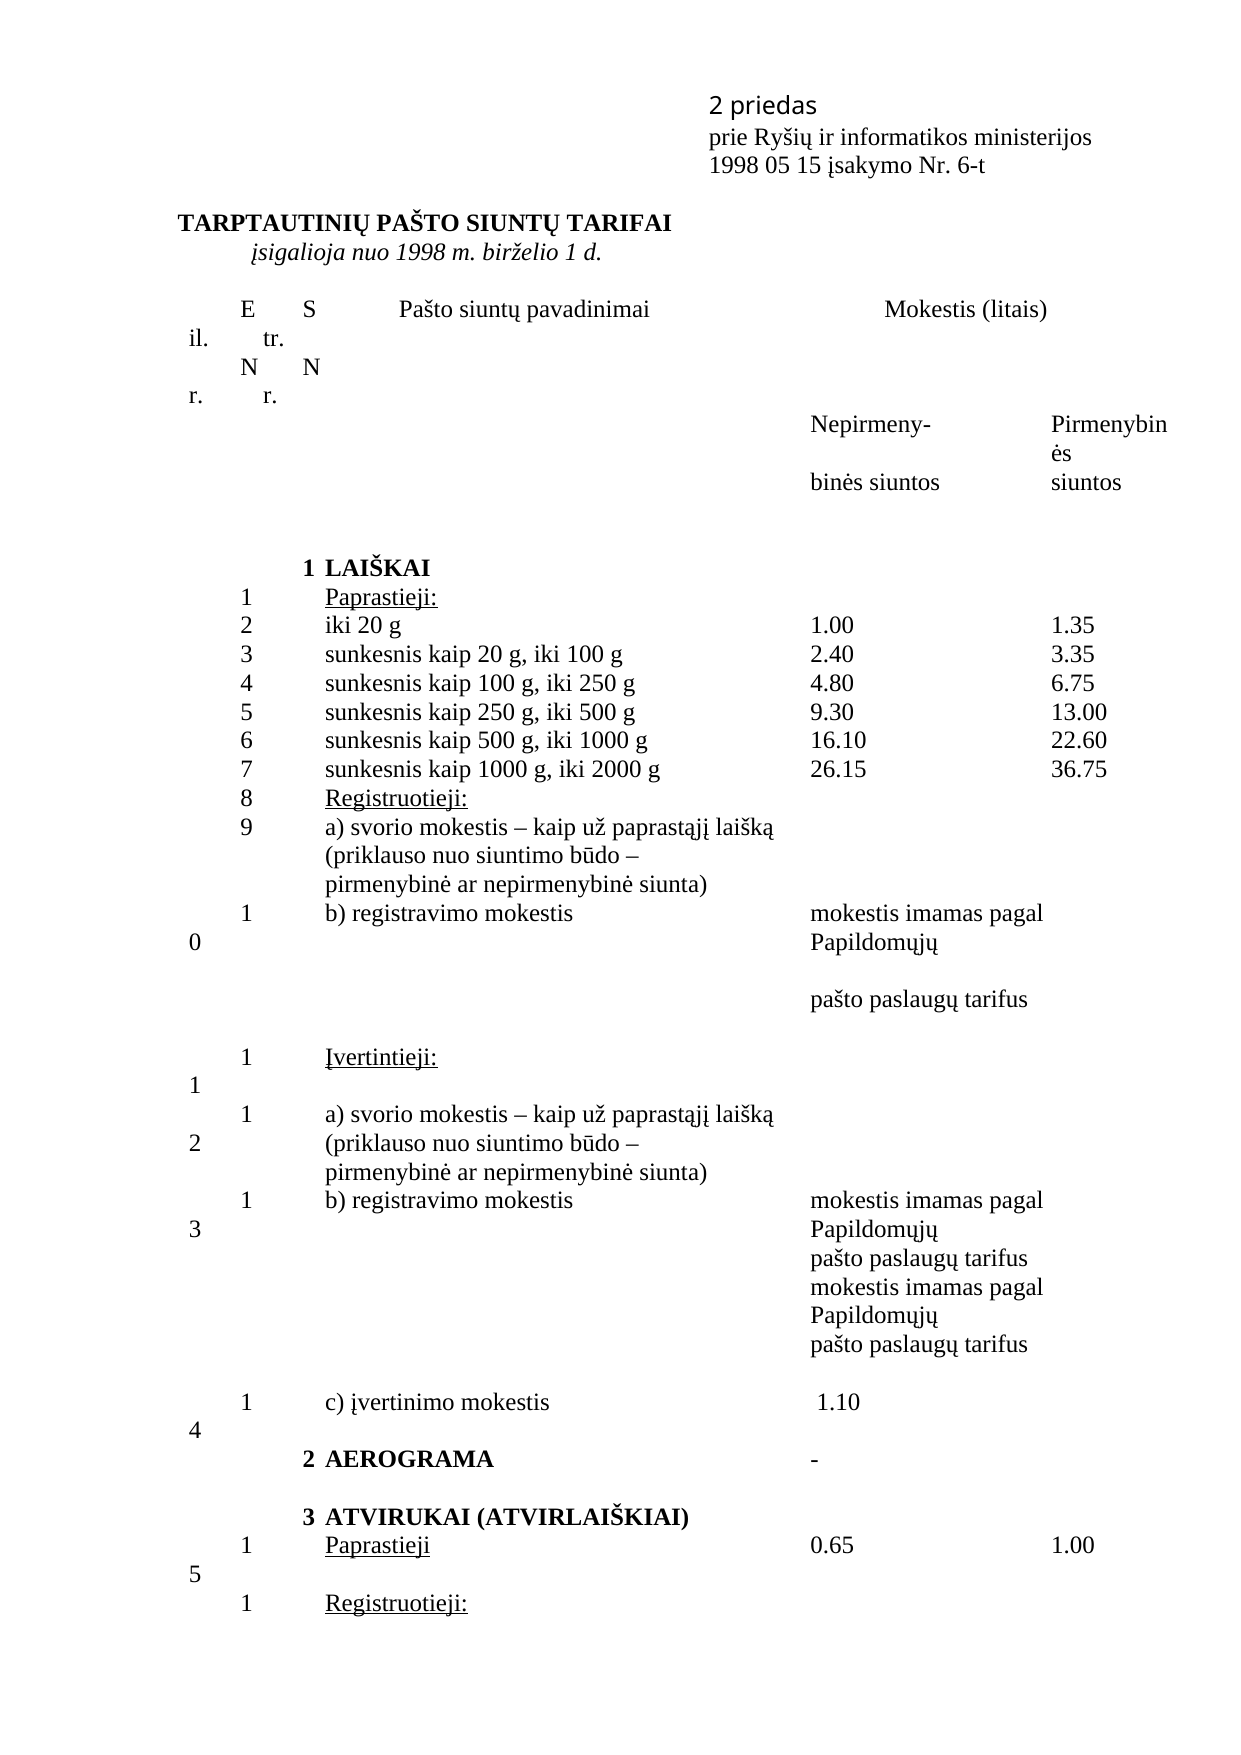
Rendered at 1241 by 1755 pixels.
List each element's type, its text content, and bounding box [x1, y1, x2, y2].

table_cell [252, 812, 313, 869]
table_cell Registruotieji: [314, 783, 799, 812]
table_cell ATVIRUKAI (ATVIRLAIŠKIAI) [314, 1502, 799, 1531]
table_cell [252, 409, 313, 467]
table_cell 6.75 [1040, 668, 1181, 697]
table_cell [252, 783, 313, 812]
table_cell Paprastieji [314, 1531, 799, 1588]
table_cell 16.10 [799, 726, 1039, 754]
table_cell [1040, 1157, 1181, 1186]
table_cell 1 [252, 553, 313, 582]
table_cell 22.60 [1040, 726, 1181, 754]
table_cell sunkesnis kaip 1000 g, iki 2000 g [314, 754, 799, 783]
table_cell [1040, 1444, 1181, 1473]
table_cell [177, 1157, 252, 1186]
table_cell [799, 783, 1039, 812]
table_cell siuntos [1040, 467, 1181, 496]
table_cell 1.00 [799, 611, 1039, 639]
table_cell [177, 869, 252, 898]
table_cell [314, 409, 799, 467]
text įsigalioja nuo 1998 m. birželio 1 d. [177, 237, 1181, 266]
table_cell [177, 1444, 252, 1473]
table_cell [799, 524, 1039, 553]
table_cell 4.80 [799, 668, 1039, 697]
table_cell sunkesnis kaip 500 g, iki 1000 g [314, 726, 799, 754]
table_cell 2 [177, 611, 252, 639]
table_cell [177, 467, 252, 496]
table_cell [799, 1502, 1039, 1531]
table_cell 8 [177, 783, 252, 812]
table_cell Registruotieji: [314, 1588, 799, 1617]
table_cell 1 [177, 582, 252, 611]
table_header Pašto siuntų pavadinimai [314, 294, 799, 352]
table_cell [252, 984, 313, 1042]
table_cell [799, 1157, 1039, 1186]
table_cell 2.40 [799, 639, 1039, 668]
table_cell [252, 754, 313, 783]
table_cell [1040, 869, 1181, 898]
table_cell [799, 1042, 1181, 1099]
text TARPTAUTINIŲ PAŠTO SIUNTŲ TARIFAI [177, 208, 1181, 237]
table_header Mokestis (litais) [799, 294, 1181, 352]
table_cell [252, 1531, 313, 1588]
table_cell [1040, 582, 1181, 611]
table_cell b) registravimo mokestis [314, 898, 799, 984]
text 1998 05 15 įsakymo Nr. 6-t [177, 151, 1181, 179]
table_cell 3 [252, 1502, 313, 1531]
table_cell 3.35 [1040, 639, 1181, 668]
table_cell [252, 639, 313, 668]
table_cell [1040, 1588, 1181, 1617]
table_cell 14 [177, 1387, 252, 1444]
table_cell 9.30 [799, 697, 1039, 726]
table_cell pirmenybinė ar nepirmenybinė siunta) [314, 1157, 799, 1186]
table_cell [1040, 1099, 1181, 1157]
table_cell [252, 1157, 313, 1186]
table_cell [177, 984, 252, 1042]
table_cell [1040, 496, 1181, 524]
table_cell [177, 409, 252, 467]
text 2 priedas [177, 88, 1181, 122]
table_cell [1040, 352, 1181, 409]
table_cell [314, 352, 799, 409]
table_cell 9 [177, 812, 252, 869]
table_cell [799, 1588, 1039, 1617]
table_cell [314, 467, 799, 496]
table_cell Nr. [177, 352, 252, 409]
table_cell [252, 611, 313, 639]
table_cell 36.75 [1040, 754, 1181, 783]
table_cell [799, 352, 1039, 409]
table_cell [252, 1099, 313, 1157]
table_cell [177, 1272, 252, 1387]
table_cell - [799, 1444, 1039, 1473]
table_cell 3 [177, 639, 252, 668]
table_cell AEROGRAMA [314, 1444, 799, 1473]
table_cell a) svorio mokestis – kaip už paprastąjį laišką (priklauso nuo siuntimo būdo – [314, 1099, 799, 1157]
table_cell [177, 1473, 252, 1502]
table_cell 1 [177, 1588, 252, 1617]
table_cell Nepirmeny- [799, 409, 1039, 467]
table_cell 6 [177, 726, 252, 754]
table_cell [799, 869, 1039, 898]
table_cell 10 [177, 898, 252, 984]
table_cell c) įvertinimo mokestis [314, 1387, 799, 1444]
table_cell [314, 1473, 799, 1502]
table_cell [252, 1387, 313, 1444]
table_cell 11 [177, 1042, 252, 1099]
table_cell [252, 1588, 313, 1617]
table_cell [252, 668, 313, 697]
table_cell [1040, 783, 1181, 812]
table_cell sunkesnis kaip 250 g, iki 500 g [314, 697, 799, 726]
table_cell [252, 697, 313, 726]
table_cell [252, 1186, 313, 1272]
table_header Str. [252, 294, 313, 352]
table_cell [799, 582, 1039, 611]
table_cell [252, 524, 313, 553]
table_cell [177, 1502, 252, 1531]
table_cell 7 [177, 754, 252, 783]
table_cell mokestis imamas pagal Papildomųjų pašto paslaugų tarifus [799, 1272, 1181, 1387]
table_cell 0.65 [799, 1531, 1039, 1588]
table_cell mokestis imamas pagal Papildomųjų [799, 898, 1181, 984]
table_cell binės siuntos [799, 467, 1039, 496]
table_cell 4 [177, 668, 252, 697]
table_cell 15 [177, 1531, 252, 1588]
table_cell LAIŠKAI [314, 553, 799, 582]
table_cell a) svorio mokestis – kaip už paprastąjį laišką (priklauso nuo siuntimo būdo – [314, 812, 799, 869]
table_cell [1040, 1502, 1181, 1531]
table_cell 12 [177, 1099, 252, 1157]
table_cell pašto paslaugų tarifus [799, 984, 1181, 1042]
table_cell iki 20 g [314, 611, 799, 639]
table_cell [314, 524, 799, 553]
table_cell 26.15 [799, 754, 1039, 783]
table_cell [799, 1099, 1039, 1157]
table_cell sunkesnis kaip 100 g, iki 250 g [314, 668, 799, 697]
table_cell [314, 496, 799, 524]
table_cell 13.00 [1040, 697, 1181, 726]
table_cell [252, 582, 313, 611]
table_cell [252, 726, 313, 754]
table_cell [252, 898, 313, 984]
table_cell [1040, 812, 1181, 869]
table_cell [177, 524, 252, 553]
table_cell Nr. [252, 352, 313, 409]
table_cell 13 [177, 1186, 252, 1272]
table_cell [177, 496, 252, 524]
table_cell [314, 1272, 799, 1387]
table_cell pirmenybinė ar nepirmenybinė siunta) [314, 869, 799, 898]
table_cell [799, 496, 1039, 524]
table_cell 1.10 [799, 1387, 1181, 1444]
table_cell [252, 869, 313, 898]
table_cell [1040, 524, 1181, 553]
table_cell Paprastieji: [314, 582, 799, 611]
table_cell [177, 553, 252, 582]
table_cell [252, 1042, 313, 1099]
table_cell [314, 984, 799, 1042]
table_cell [252, 1272, 313, 1387]
table_cell [1040, 553, 1181, 582]
table_cell [799, 1473, 1039, 1502]
table_cell Įvertintieji: [314, 1042, 799, 1099]
table_cell [799, 553, 1039, 582]
text prie Ryšių ir informatikos ministerijos [177, 122, 1181, 151]
table_header Eil. [177, 294, 252, 352]
table_cell b) registravimo mokestis [314, 1186, 799, 1272]
table_cell 5 [177, 697, 252, 726]
table_cell [1040, 1473, 1181, 1502]
table_cell 1.35 [1040, 611, 1181, 639]
table_cell [799, 812, 1039, 869]
table_cell [252, 1473, 313, 1502]
table_cell sunkesnis kaip 20 g, iki 100 g [314, 639, 799, 668]
table_cell Pirmenybinės [1040, 409, 1181, 467]
table_cell 2 [252, 1444, 313, 1473]
table_cell 1.00 [1040, 1531, 1181, 1588]
table_cell [252, 467, 313, 496]
table_cell mokestis imamas pagal Papildomųjų pašto paslaugų tarifus [799, 1186, 1181, 1272]
table_cell [252, 496, 313, 524]
